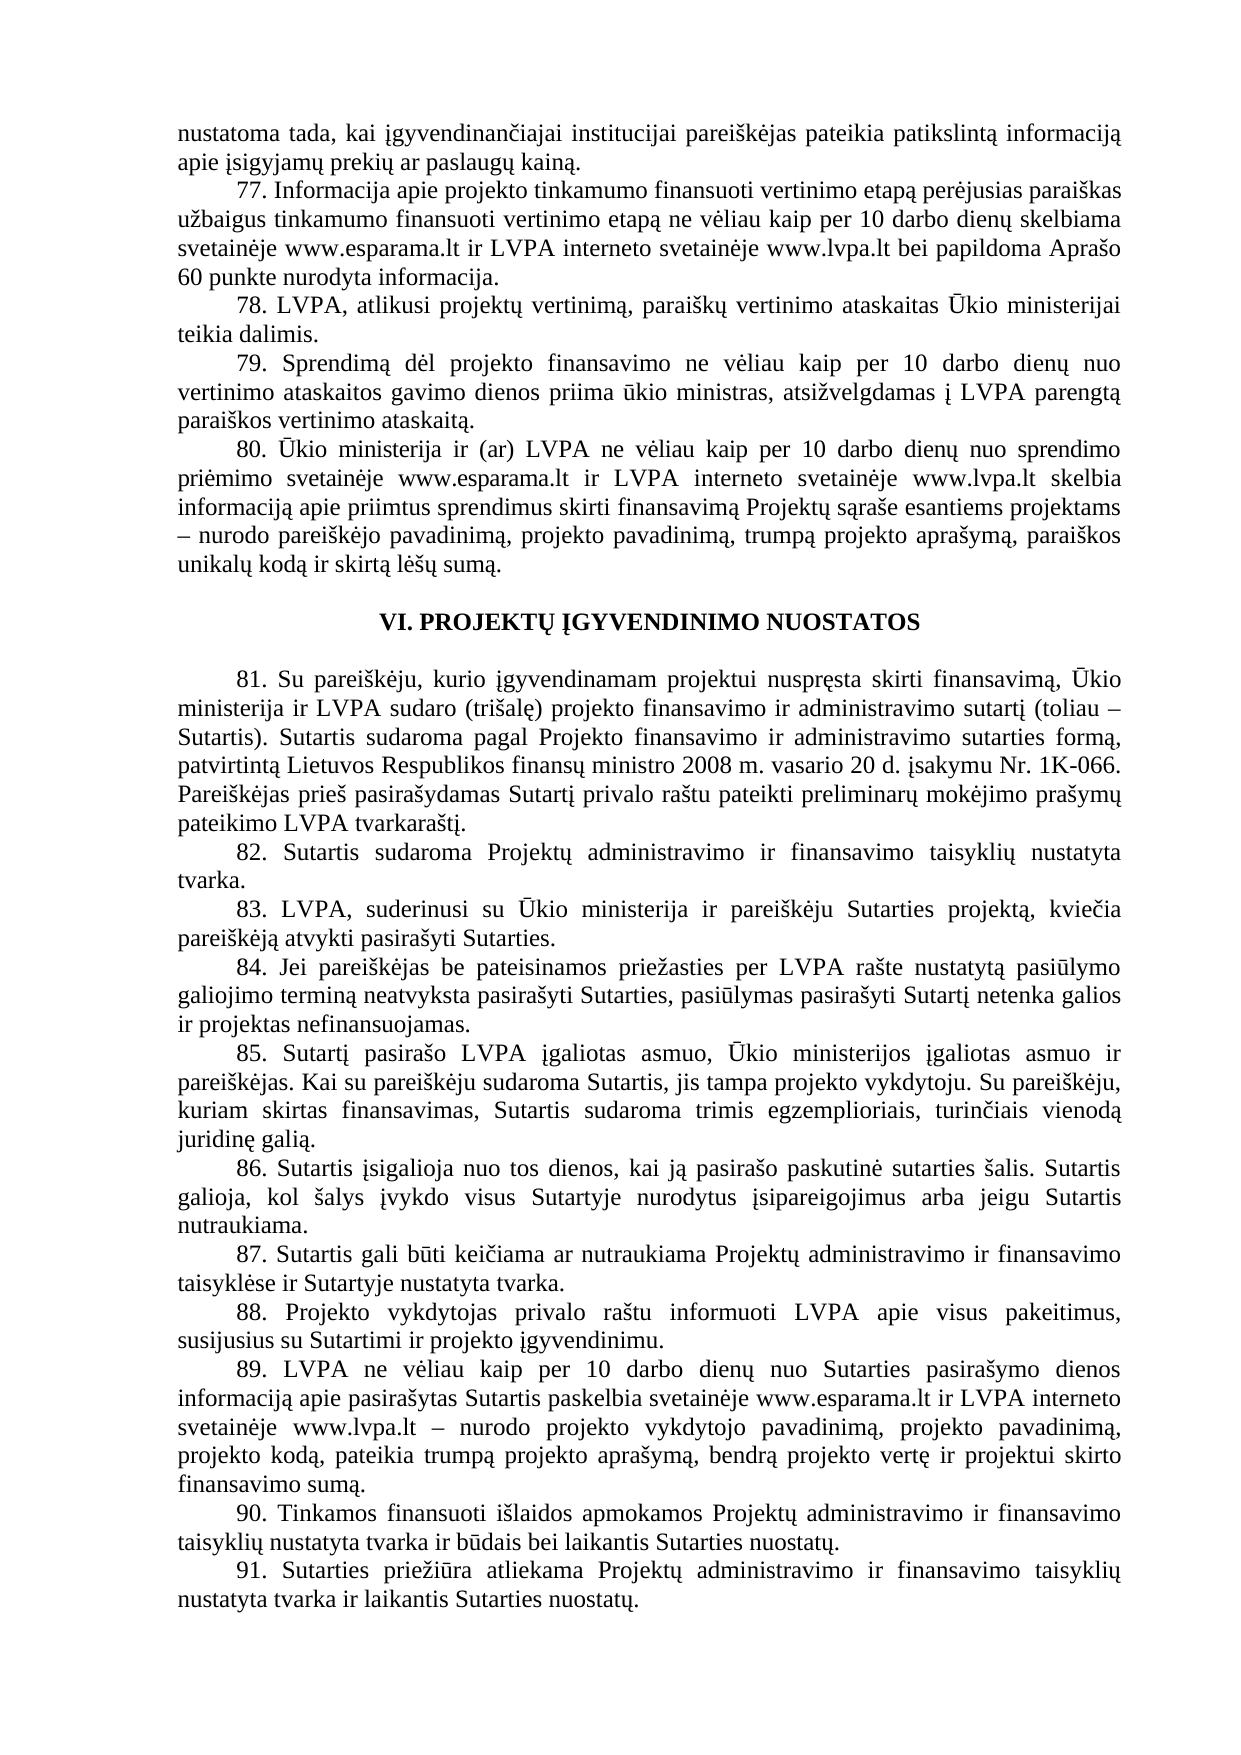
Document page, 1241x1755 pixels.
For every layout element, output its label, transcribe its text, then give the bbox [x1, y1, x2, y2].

text 85. Sutartį pasirašo LVPA įgaliotas asmuo, Ūkio ministerijos įgaliotas asmuo ir pareiškėjas. Kai su pareiškėju sudaroma Sutartis, jis tampa projekto vykdytoju. Su pareiškėju, kuriam skirtas finansavimas, Sutartis sudaroma trimis egzemplioriais, turinčiais vienodą juridinę galią. [177, 1038, 1122, 1153]
text 81. Su pareiškėju, kurio įgyvendinamam projektui nuspręsta skirti finansavimą, Ūkio ministerija ir LVPA sudaro (trišalę) projekto finansavimo ir administravimo sutartį (toliau – Sutartis). Sutartis sudaroma pagal Projekto finansavimo ir administravimo sutarties formą, patvirtintą Lietuvos Respublikos finansų ministro 2008 m. vasario 20 d. įsakymu Nr. 1K-066. Pareiškėjas prieš pasirašydamas Sutartį privalo raštu pateikti preliminarų mokėjimo prašymų pateikimo LVPA tvarkaraštį. [177, 664, 1122, 837]
text 83. LVPA, suderinusi su Ūkio ministerija ir pareiškėju Sutarties projektą, kviečia pareiškėją atvykti pasirašyti Sutarties. [177, 894, 1122, 952]
text 79. Sprendimą dėl projekto finansavimo ne vėliau kaip per 10 darbo dienų nuo vertinimo ataskaitos gavimo dienos priima ūkio ministras, atsižvelgdamas į LVPA parengtą paraiškos vertinimo ataskaitą. [177, 348, 1122, 434]
text 80. Ūkio ministerija ir (ar) LVPA ne vėliau kaip per 10 darbo dienų nuo sprendimo priėmimo svetainėje www.esparama.lt ir LVPA interneto svetainėje www.lvpa.lt skelbia informaciją apie priimtus sprendimus skirti finansavimą Projektų sąraše esantiems projektams – nurodo pareiškėjo pavadinimą, projekto pavadinimą, trumpą projekto aprašymą, paraiškos unikalų kodą ir skirtą lėšų sumą. [177, 434, 1122, 578]
text VI. PROJEKTŲ ĮGYVENDINIMO NUOSTATOS [177, 607, 1122, 636]
text 82. Sutartis sudaroma Projektų administravimo ir finansavimo taisyklių nustatyta tvarka. [177, 837, 1122, 894]
text 86. Sutartis įsigalioja nuo tos dienos, kai ją pasirašo paskutinė sutarties šalis. Sutartis galioja, kol šalys įvykdo visus Sutartyje nurodytus įsipareigojimus arba jeigu Sutartis nutraukiama. [177, 1153, 1122, 1239]
text 84. Jei pareiškėjas be pateisinamos priežasties per LVPA rašte nustatytą pasiūlymo galiojimo terminą neatvyksta pasirašyti Sutarties, pasiūlymas pasirašyti Sutartį netenka galios ir projektas nefinansuojamas. [177, 952, 1122, 1038]
text 77. Informacija apie projekto tinkamumo finansuoti vertinimo etapą perėjusias paraiškas užbaigus tinkamumo finansuoti vertinimo etapą ne vėliau kaip per 10 darbo dienų skelbiama svetainėje www.esparama.lt ir LVPA interneto svetainėje www.lvpa.lt bei papildoma Aprašo 60 punkte nurodyta informacija. [177, 176, 1122, 291]
text 78. LVPA, atlikusi projektų vertinimą, paraiškų vertinimo ataskaitas Ūkio ministerijai teikia dalimis. [177, 291, 1122, 348]
text nustatoma tada, kai įgyvendinančiajai institucijai pareiškėjas pateikia patikslintą informaciją apie įsigyjamų prekių ar paslaugų kainą. [177, 118, 1122, 176]
text 90. Tinkamos finansuoti išlaidos apmokamos Projektų administravimo ir finansavimo taisyklių nustatyta tvarka ir būdais bei laikantis Sutarties nuostatų. [177, 1498, 1122, 1556]
text 91. Sutarties priežiūra atliekama Projektų administravimo ir finansavimo taisyklių nustatyta tvarka ir laikantis Sutarties nuostatų. [177, 1556, 1122, 1613]
text 87. Sutartis gali būti keičiama ar nutraukiama Projektų administravimo ir finansavimo taisyklėse ir Sutartyje nustatyta tvarka. [177, 1239, 1122, 1297]
text 89. LVPA ne vėliau kaip per 10 darbo dienų nuo Sutarties pasirašymo dienos informaciją apie pasirašytas Sutartis paskelbia svetainėje www.esparama.lt ir LVPA interneto svetainėje www.lvpa.lt – nurodo projekto vykdytojo pavadinimą, projekto pavadinimą, projekto kodą, pateikia trumpą projekto aprašymą, bendrą projekto vertę ir projektui skirto finansavimo sumą. [177, 1354, 1122, 1498]
text 88. Projekto vykdytojas privalo raštu informuoti LVPA apie visus pakeitimus, susijusius su Sutartimi ir projekto įgyvendinimu. [177, 1297, 1122, 1354]
